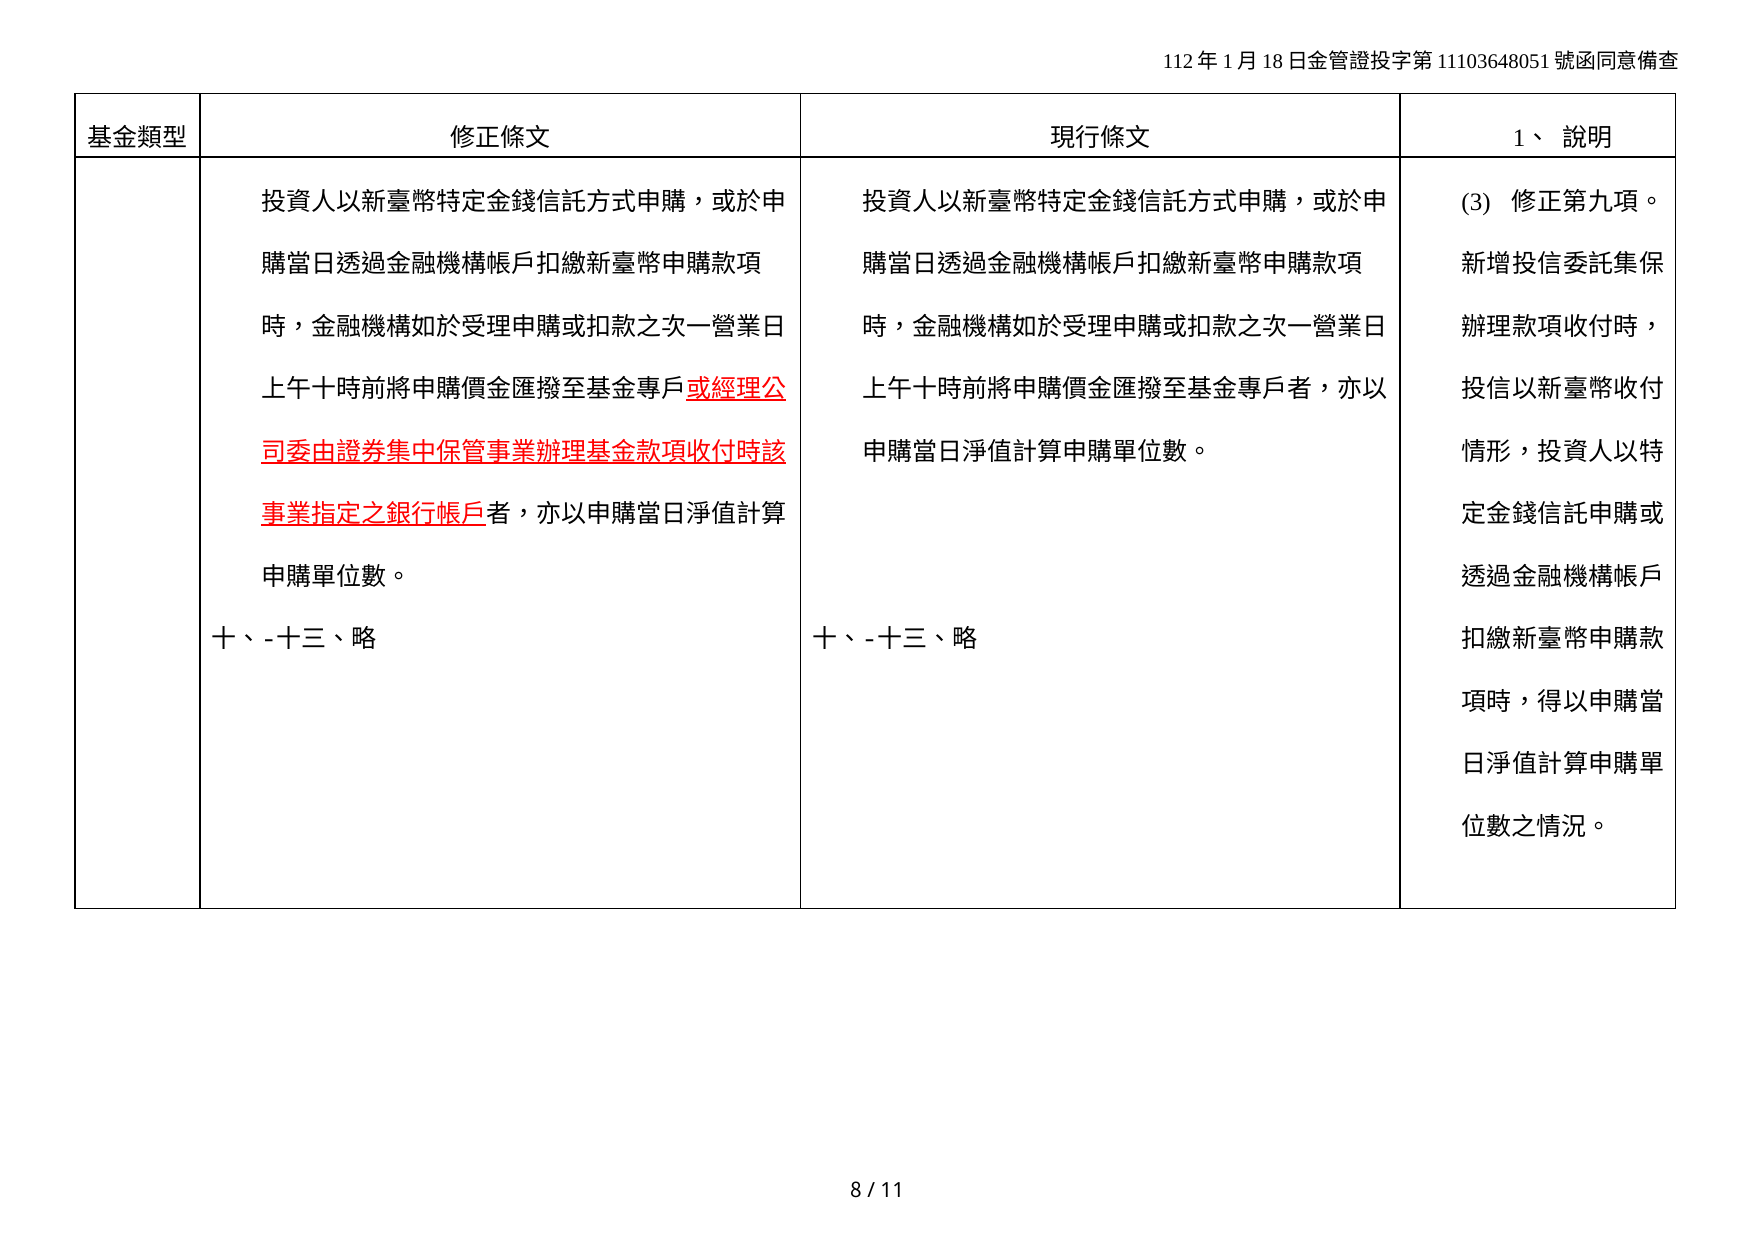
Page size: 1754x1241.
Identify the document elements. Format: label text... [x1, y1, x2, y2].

table_header 現行條文 [801, 94, 1399, 156]
table_cell [76, 158, 199, 907]
table_header 基金類型 [76, 94, 199, 156]
table_cell 投資人以新臺幣特定金錢信託方式申購，或於申購當日透過金融機構帳戶扣繳新臺幣申購款項時，金融機構如於受理申購或扣款之次一營業日上午十時前將申購價金匯撥至基金專戶或經理公司委由證券集中保管事業辦理基金款項收付時該事業指定之銀行帳戶者，亦以申購當日淨值計算申購單位數。 十、-十三、略 [201, 158, 800, 907]
table_header 修正條文 [201, 94, 800, 156]
table_cell 投資人以新臺幣特定金錢信託方式申購，或於申購當日透過金融機構帳戶扣繳新臺幣申購款項時，金融機構如於受理申購或扣款之次一營業日上午十時前將申購價金匯撥至基金專戶者，亦以申購當日淨值計算申購單位數。 十、-十三、略 [801, 158, 1399, 907]
table_header 說明 [1401, 94, 1675, 156]
table_cell 第一項至第六項及第十項至第十三項未修正。 配合開放投信得委託集保辦理基金款項收付，修正第七項至第九項。 修正第七項。新增投信委託集保辦理款項收付時，申購人可將申購價金直接匯撥至集保指定帳戶，以及經理公司應以申購價金進入集保指定帳戶當日淨值為計算標準，計算申購單位數； 修正第八項。新增投信委託集保辦理款項收付時，投資人以特定金錢信託申購或透過金融機構帳戶扣繳外幣申購款項時，得以申購當日淨值計算申購單位數之情況。 修正第九項。新增投信委託集保辦理款項收付時，投信以新臺幣收付情形，投資人以特定金錢信託申購或透過金融機構帳戶扣繳新臺幣申購款項時，得以申購當日淨值計算申購單位數之情況。 [1401, 158, 1675, 907]
